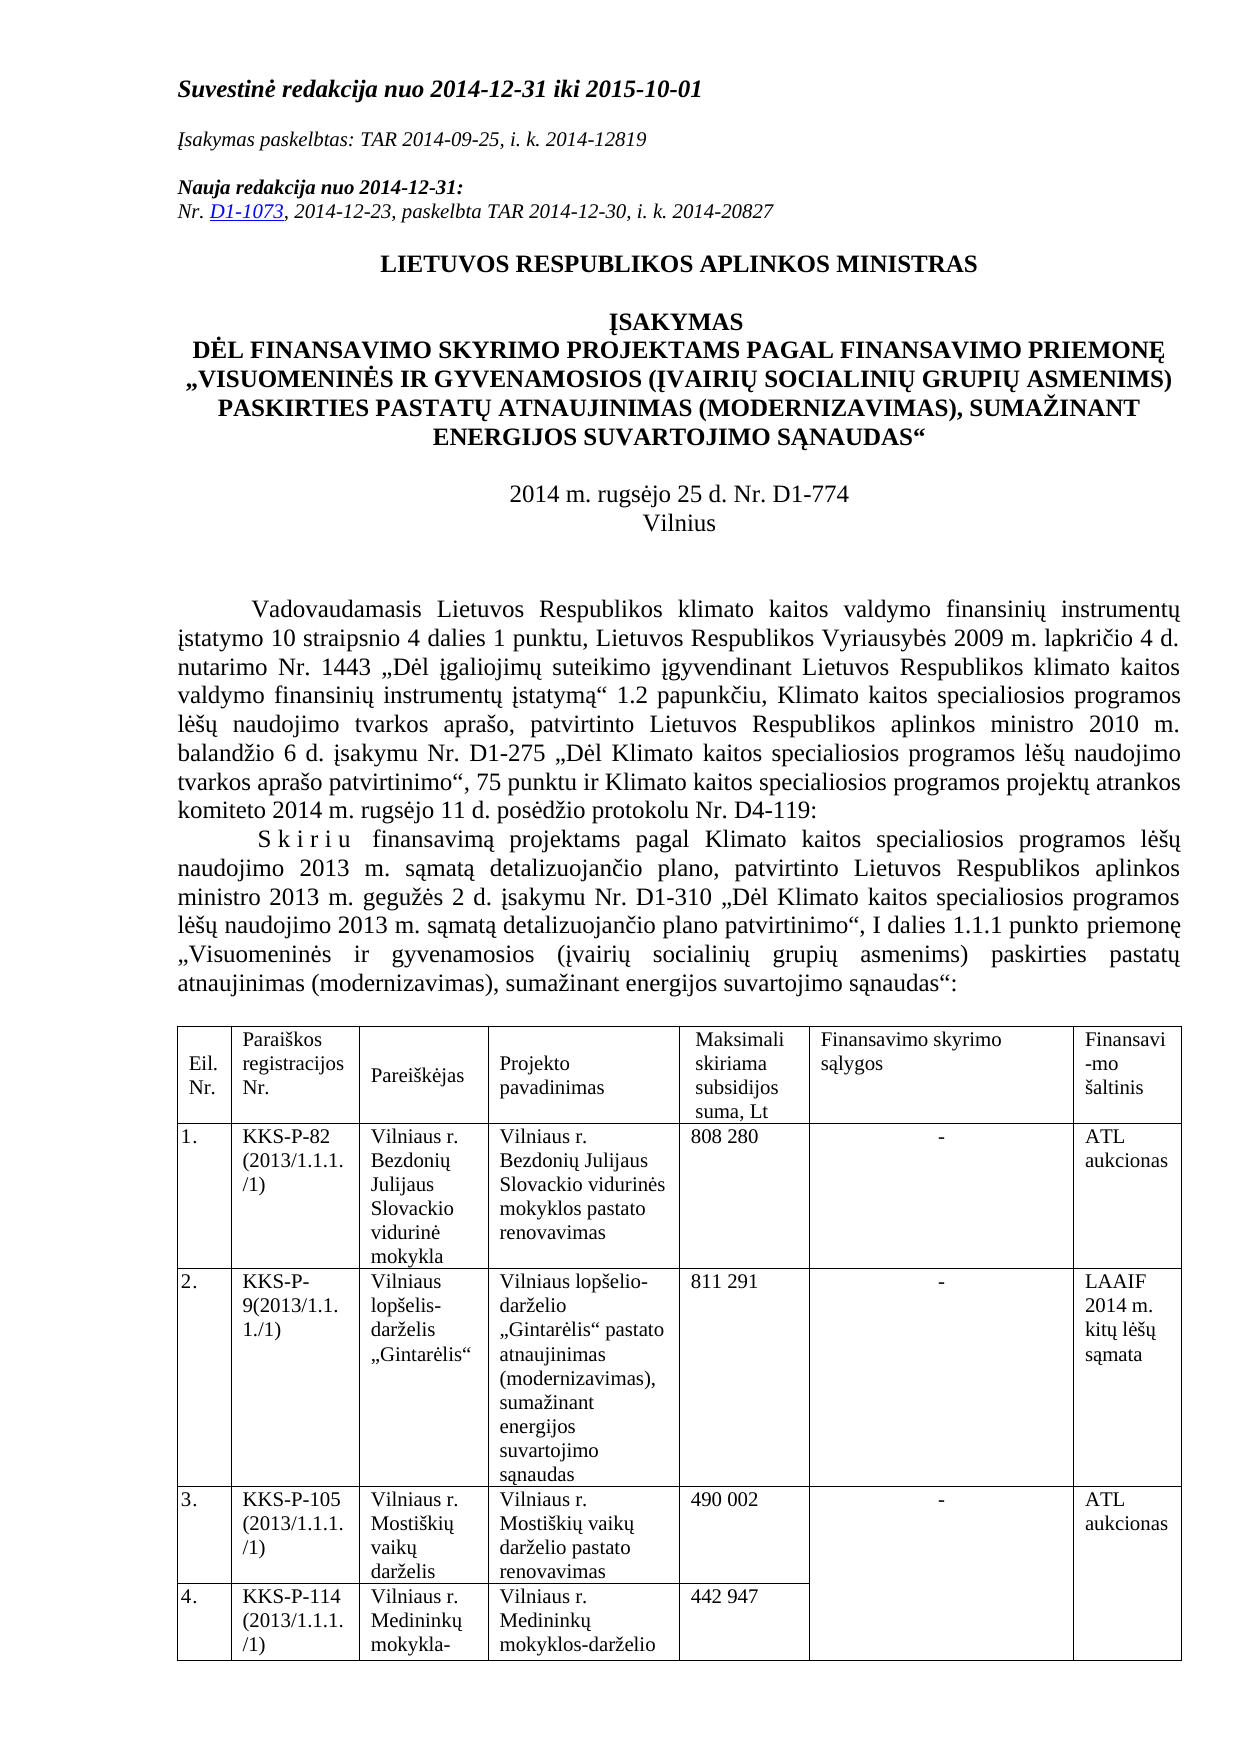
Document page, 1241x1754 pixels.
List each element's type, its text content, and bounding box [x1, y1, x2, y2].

table_cell - [810, 1269, 1073, 1486]
table_header Paraiškos registracijos Nr. [232, 1027, 359, 1123]
table_cell KKS-P-105 (2013/1.1.1./1) [232, 1487, 359, 1583]
table_cell 808 280 [680, 1124, 809, 1268]
table_cell 4. [178, 1584, 231, 1660]
table_header Finansavi-mo šaltinis [1074, 1027, 1181, 1123]
text 2014 m. rugsėjo 25 d. Nr. D1-774 [177, 479, 1181, 508]
table_cell ATL aukcionas [1074, 1487, 1181, 1660]
text ĮSAKYMAS [177, 307, 1181, 336]
table_cell 2. [178, 1269, 231, 1486]
table_cell 490 002 [680, 1487, 809, 1583]
table_cell KKS-P-114 (2013/1.1.1./1) [232, 1584, 359, 1660]
table_header Projekto pavadinimas [489, 1027, 679, 1123]
table_cell - [810, 1124, 1073, 1268]
table_cell KKS-P-9(2013/1.1.1./1) [232, 1269, 359, 1486]
text LIETUVOS RESPUBLIKOS APLINKOS MINISTRAS [177, 249, 1181, 278]
table_cell 442 947 [680, 1584, 809, 1660]
table_cell LAAIF 2014 m. kitų lėšų sąmata [1074, 1269, 1181, 1486]
table_cell Vilniaus lopšelis-darželis „Gintarėlis“ [360, 1269, 488, 1486]
text Vadovaudamasis Lietuvos Respublikos klimato kaitos valdymo finansinių instrumentų įstatymo 10 straipsnio 4 dalies 1 punktu, Lietuvos Respublikos Vyriausybės 2009 m. lapkričio 4 d. nutarimo Nr. 1443 „Dėl įgaliojimų suteikimo įgyvendinant Lietuvos Respublikos klimato kaitos valdymo finansinių instrumentų įstatymą“ 1.2 papunkčiu, Klimato kaitos specialiosios programos lėšų naudojimo tvarkos aprašo, patvirtinto Lietuvos Respublikos aplinkos ministro 2010 m. balandžio 6 d. įsakymu Nr. D1-275 „Dėl Klimato kaitos specialiosios programos lėšų naudojimo tvarkos aprašo patvirtinimo“, 75 punktu ir Klimato kaitos specialiosios programos projektų atrankos komiteto 2014 m. rugsėjo 11 d. posėdžio protokolu Nr. D4-119: [177, 594, 1181, 824]
table_cell 3. [178, 1487, 231, 1583]
table_cell Vilniaus r. Medininkų mokykla- [360, 1584, 488, 1660]
text Nauja redakcija nuo 2014-12-31: [177, 175, 1181, 199]
table_cell KKS-P-82 (2013/1.1.1./1) [232, 1124, 359, 1268]
table_cell Vilniaus r. Mostiškių vaikų darželio pastato renovavimas [489, 1487, 679, 1583]
table_cell 811 291 [680, 1269, 809, 1486]
table_cell Vilniaus lopšelio-darželio „Gintarėlis“ pastato atnaujinimas (modernizavimas), sumažinant energijos suvartojimo sąnaudas [489, 1269, 679, 1486]
text Suvestinė redakcija nuo 2014-12-31 iki 2015-10-01 [177, 74, 1181, 103]
text Įsakymas paskelbtas: TAR 2014-09-25, i. k. 2014-12819 [177, 127, 1181, 151]
table_cell Vilniaus r. Medininkų mokyklos-darželio [489, 1584, 679, 1660]
table_cell Vilniaus r. Bezdonių Julijaus Slovackio vidurinė mokykla [360, 1124, 488, 1268]
table_header Pareiškėjas [360, 1027, 488, 1123]
table_cell Vilniaus r. Mostiškių vaikų darželis [360, 1487, 488, 1583]
text Nr. D1-1073, 2014-12-23, paskelbta TAR 2014-12-30, i. k. 2014-20827 [177, 199, 1181, 223]
table_header Finansavimo skyrimo sąlygos [810, 1027, 1073, 1123]
table_cell 1. [178, 1124, 231, 1268]
table_header Eil. Nr. [178, 1027, 231, 1123]
table_cell - [810, 1487, 1073, 1660]
table_cell Vilniaus r. Bezdonių Julijaus Slovackio vidurinės mokyklos pastato renovavimas [489, 1124, 679, 1268]
table_cell ATL aukcionas [1074, 1124, 1181, 1268]
text Vilnius [177, 508, 1181, 537]
text Skiriu finansavimą projektams pagal Klimato kaitos specialiosios programos lėšų naudojimo 2013 m. sąmatą detalizuojančio plano, patvirtinto Lietuvos Respublikos aplinkos ministro 2013 m. gegužės 2 d. įsakymu Nr. D1-310 „Dėl Klimato kaitos specialiosios programos lėšų naudojimo 2013 m. sąmatą detalizuojančio plano patvirtinimo“, I dalies 1.1.1 punkto priemonę „Visuomeninės ir gyvenamosios (įvairių socialinių grupių asmenims) paskirties pastatų atnaujinimas (modernizavimas), sumažinant energijos suvartojimo sąnaudas“: [177, 824, 1181, 997]
table_header Maksimali skiriama subsidijos suma, Lt [680, 1027, 809, 1123]
text DĖL FINANSAVIMO SKYRIMO PROJEKTAMS PAGAL FINANSAVIMO PRIEMONĘ „VISUOMENINĖS IR GYVENAMOSIOS (ĮVAIRIŲ SOCIALINIŲ GRUPIŲ ASMENIMS) PASKIRTIES PASTATŲ ATNAUJINIMAS (MODERNIZAVIMAS), SUMAŽINANT ENERGIJOS SUVARTOJIMO SĄNAUDAS“ [177, 336, 1181, 451]
